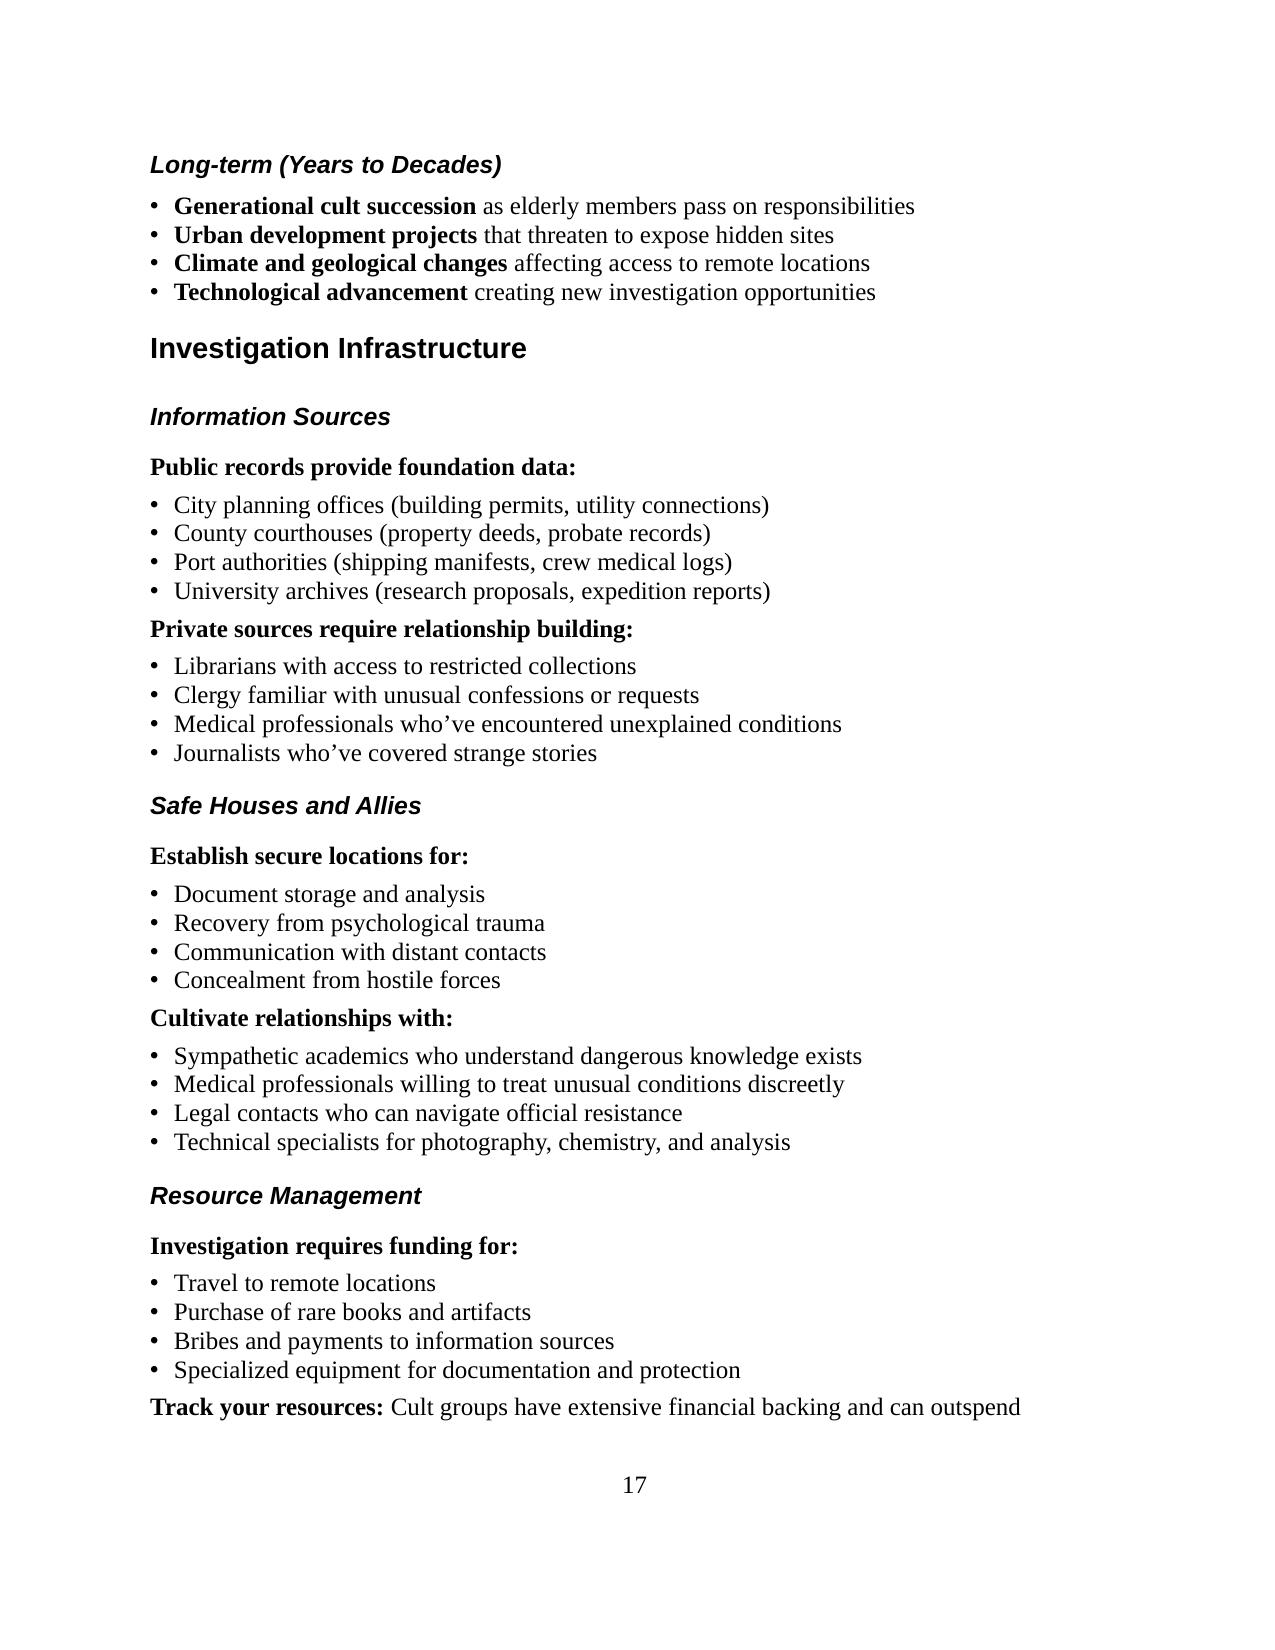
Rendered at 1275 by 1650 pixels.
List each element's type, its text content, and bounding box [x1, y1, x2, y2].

list City planning offices (building permits, utility connections) [150, 490, 1125, 518]
list Journalists who’ve covered strange stories [150, 738, 1125, 766]
text Private sources require relationship building: [150, 614, 1125, 642]
subtitle Information Sources [150, 402, 1125, 431]
subtitle Long-term (Years to Decades) [150, 150, 1125, 178]
list Travel to remote locations [150, 1268, 1125, 1297]
text Investigation requires funding for: [150, 1231, 1125, 1259]
list Recovery from psychological trauma [150, 908, 1125, 937]
list Concealment from hostile forces [150, 965, 1125, 994]
list Technical specialists for photography, chemistry, and analysis [150, 1127, 1125, 1156]
list Medical professionals who’ve encountered unexplained conditions [150, 709, 1125, 738]
list Port authorities (shipping manifests, crew medical logs) [150, 547, 1125, 576]
text Cultivate relationships with: [150, 1003, 1125, 1032]
list Urban development projects that threaten to expose hidden sites [150, 220, 1125, 248]
list Document storage and analysis [150, 879, 1125, 908]
list Generational cult succession as elderly members pass on responsibilities [150, 191, 1125, 220]
subtitle Resource Management [150, 1181, 1125, 1209]
list Specialized equipment for documentation and protection [150, 1355, 1125, 1383]
text Public records provide foundation data: [150, 452, 1125, 481]
list County courthouses (property deeds, probate records) [150, 518, 1125, 547]
list Clergy familiar with unusual confessions or requests [150, 680, 1125, 709]
subtitle Investigation Infrastructure [150, 331, 1125, 364]
list Communication with distant contacts [150, 937, 1125, 965]
list Librarians with access to restricted collections [150, 651, 1125, 680]
list Purchase of rare books and artifacts [150, 1297, 1125, 1326]
list Technological advancement creating new investigation opportunities [150, 277, 1125, 306]
text Track your resources: Cult groups have extensive financial backing and can outspend [150, 1392, 1125, 1421]
list Sympathetic academics who understand dangerous knowledge exists [150, 1041, 1125, 1069]
list Climate and geological changes affecting access to remote locations [150, 248, 1125, 277]
list Legal contacts who can navigate official resistance [150, 1098, 1125, 1127]
list Bribes and payments to information sources [150, 1326, 1125, 1355]
text Establish secure locations for: [150, 841, 1125, 870]
list Medical professionals willing to treat unusual conditions discreetly [150, 1069, 1125, 1098]
list University archives (research proposals, expedition reports) [150, 576, 1125, 605]
subtitle Safe Houses and Allies [150, 791, 1125, 820]
